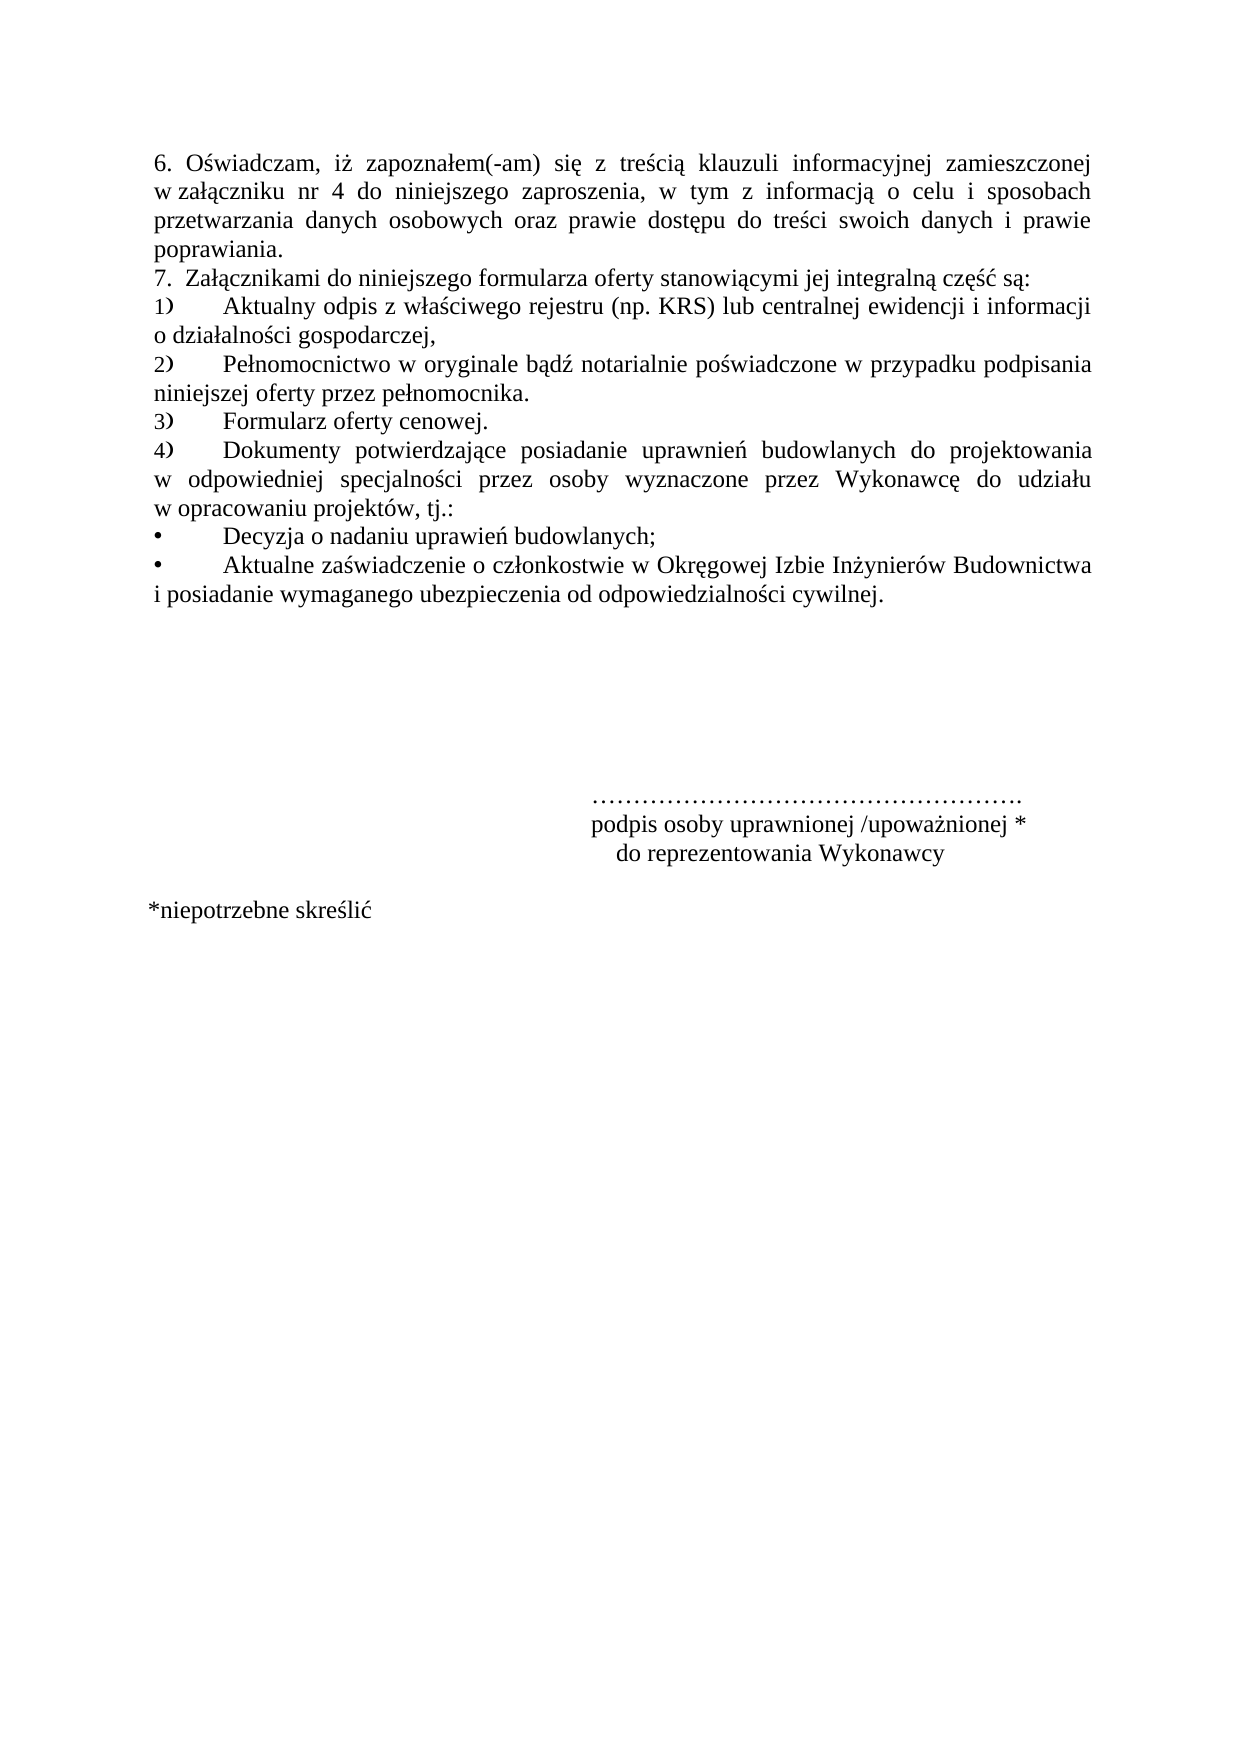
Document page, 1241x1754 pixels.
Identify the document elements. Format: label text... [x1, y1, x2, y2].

list Formularz oferty cenowej. [153, 406, 1093, 435]
text ……………………………………………. [148, 780, 1093, 809]
list Aktualne zaświadczenie o członkostwie w Okręgowej Izbie Inżynierów Budownictwa i posiadanie wymaganego ubezpieczenia od odpowiedzialności cywilnej. [153, 550, 1093, 608]
list Decyzja o nadaniu uprawień budowlanych; [153, 521, 1093, 550]
list Pełnomocnictwo w oryginale bądź notarialnie poświadczone w przypadku podpisania niniejszej oferty przez pełnomocnika. [153, 349, 1093, 406]
list Aktualny odpis z właściwego rejestru (np. KRS) lub centralnej ewidencji i informacji o działalności gospodarczej, [153, 291, 1093, 349]
list Dokumenty potwierdzające posiadanie uprawnień budowlanych do projektowania w odpowiedniej specjalności przez osoby wyznaczone przez Wykonawcę do udziału w opracowaniu projektów, tj.: [153, 435, 1093, 521]
text do reprezentowania Wykonawcy [148, 838, 1093, 866]
text 6. Oświadczam, iż zapoznałem(-am) się z treścią klauzuli informacyjnej zamieszczonej w załączniku nr 4 do niniejszego zaproszenia, w tym z informacją o celu i sposobach przetwarzania danych osobowych oraz prawie dostępu do treści swoich danych i prawie poprawiania. [153, 148, 1093, 263]
text *niepotrzebne skreślić [148, 895, 1093, 924]
text podpis osoby uprawnionej /upoważnionej * [148, 809, 1093, 838]
text 7. Załącznikami do niniejszego formularza oferty stanowiącymi jej integralną część są: [153, 263, 1093, 291]
